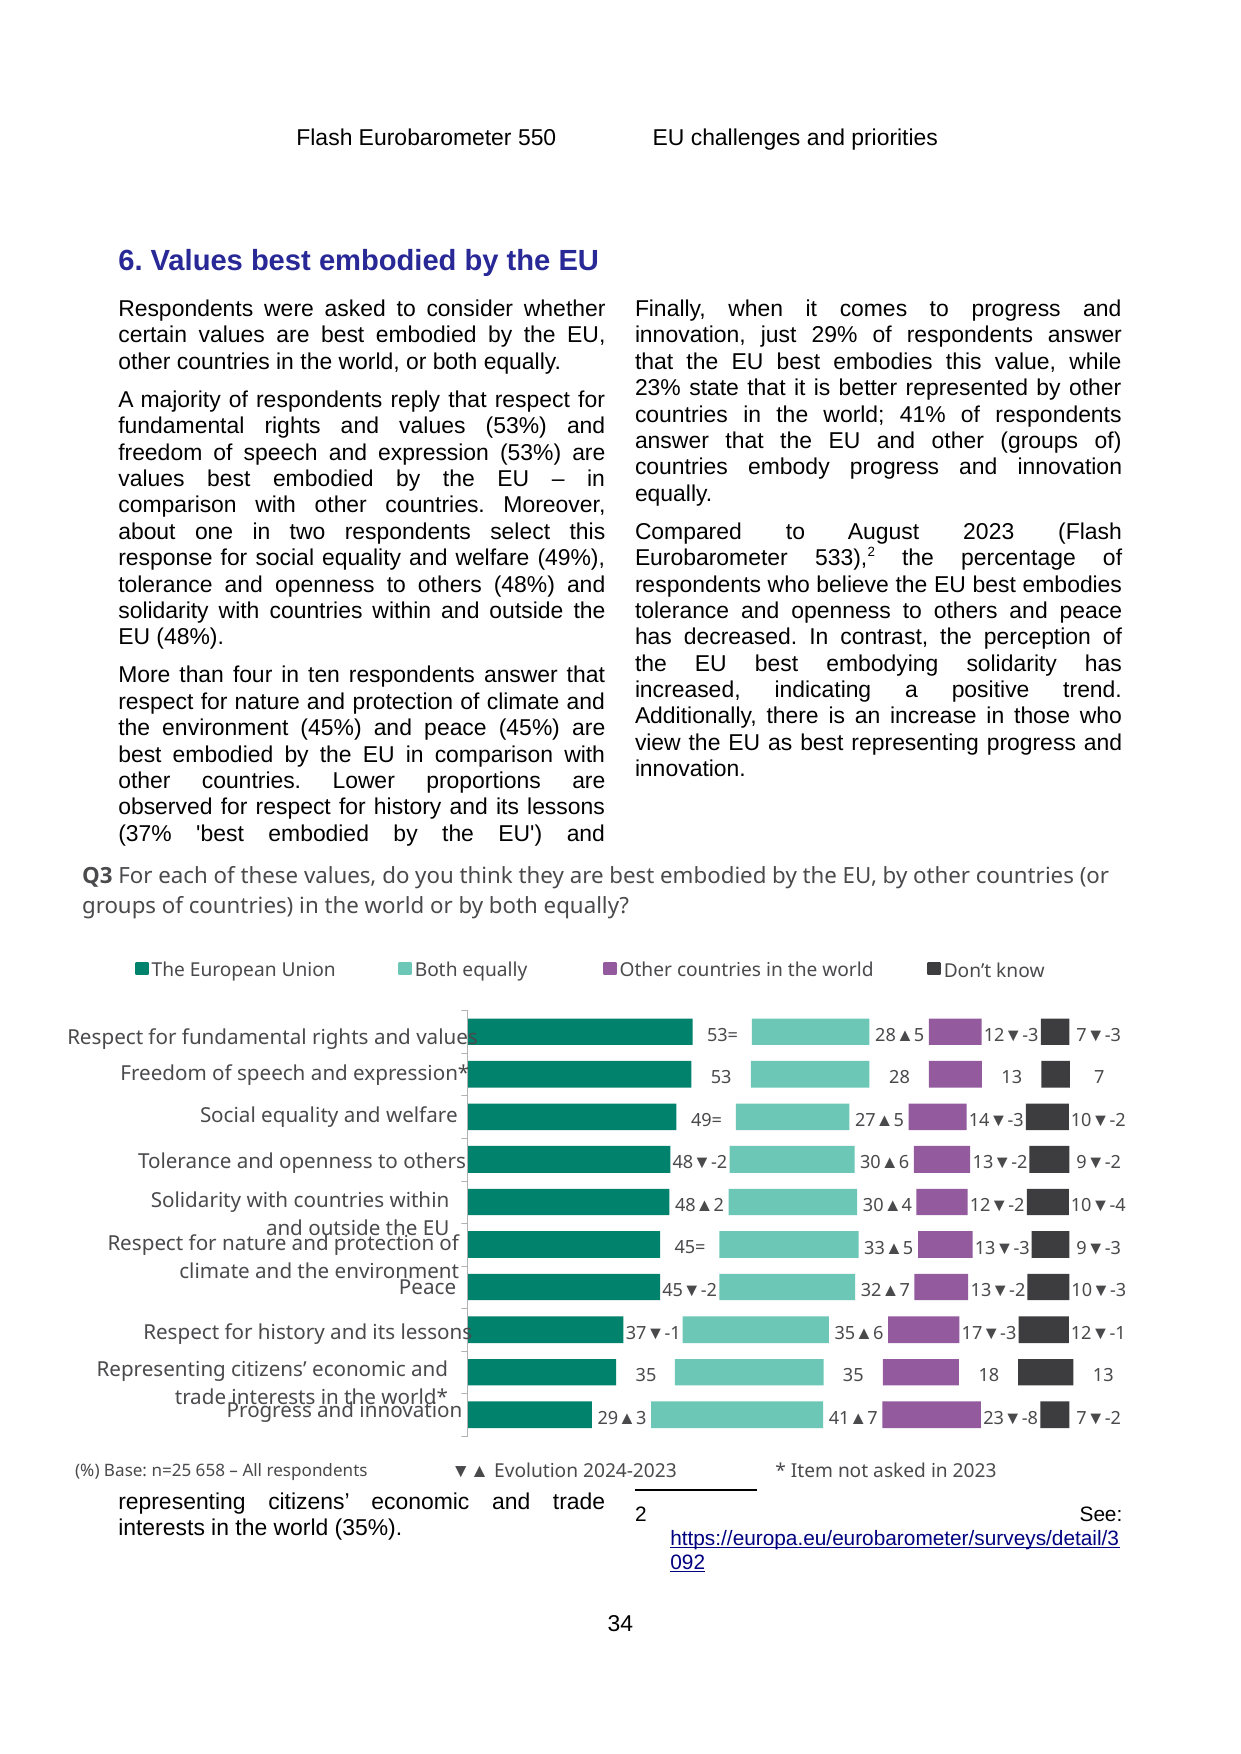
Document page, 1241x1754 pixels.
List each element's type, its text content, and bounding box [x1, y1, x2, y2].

text Finally, when it comes to progress and innovation, just 29% of respondents answer that the EU best embodies this value, while 23% state that it is better represented by other countries in the world; 41% of respondents answer that the EU and other (groups of) countries embody progress and innovation equally. [635, 295, 1122, 506]
text More than four in ten respondents answer that respect for nature and protection of climate and the environment (45%) and peace (45%) are best embodied by the EU in comparison with other countries. Lower proportions are observed for respect for history and its lessons (37% 'best embodied by the EU') and [118, 661, 605, 869]
subtitle 6. Values best embodied by the EU [118, 243, 1122, 277]
text A majority of respondents reply that respect for fundamental rights and values (53%) and freedom of speech and expression (53%) are values best embodied by the EU – in comparison with other countries. Moreover, about one in two respondents select this response for social equality and welfare (49%), tolerance and openness to others (48%) and solidarity with countries within and outside the EU (48%). [118, 386, 605, 649]
text See: https://europa.eu/eurobarometer/surveys/detail/3092 [635, 1502, 1122, 1574]
text Compared to August 2023 (Flash Eurobarometer 533), the percentage of respondents who believe the EU best embodies tolerance and openness to others and peace has decreased. In contrast, the perception of the EU best embodying solidarity has increased, indicating a positive trend. Additionally, there is an increase in those who view the EU as best representing progress and innovation. [635, 518, 1122, 781]
text Respondents were asked to consider whether certain values are best embodied by the EU, other countries in the world, or both equally. [118, 295, 605, 374]
text representing citizens’ economic and trade interests in the world (35%). [118, 1488, 605, 1541]
